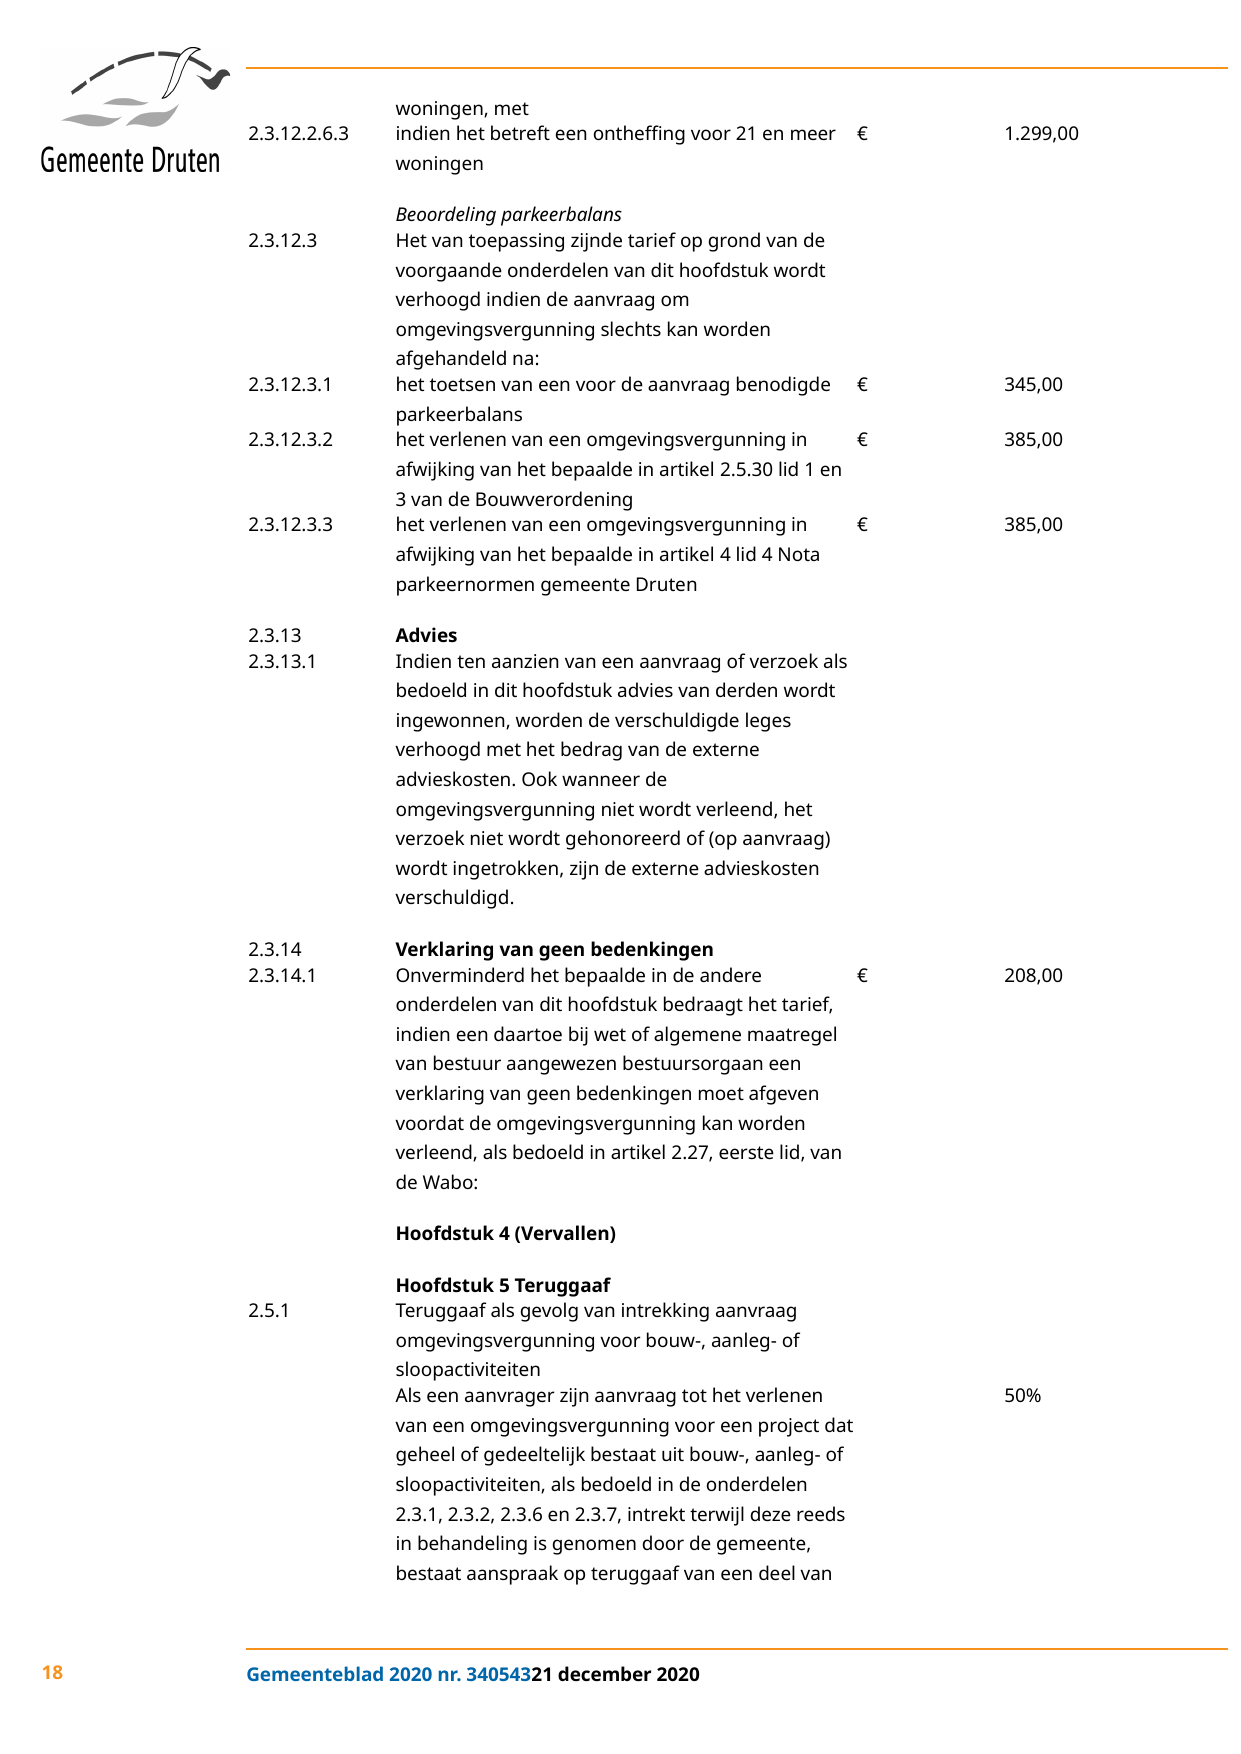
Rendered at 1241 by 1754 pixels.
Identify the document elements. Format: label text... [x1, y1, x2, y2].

table_cell Hoofdstuk 4 (Vervallen) [395, 1220, 857, 1246]
table_cell Beoordeling parkeerbalans [395, 202, 857, 227]
table_cell [248, 1272, 395, 1297]
table_cell [857, 1195, 1004, 1220]
table_cell [857, 910, 1004, 936]
table_cell 2.3.12.3 [248, 227, 395, 371]
table_cell 385,00 [1004, 512, 1152, 596]
table_cell [395, 176, 857, 202]
table_cell het verlenen van een omgevingsvergunning in afwijking van het bepaalde in artikel 4 lid 4 Nota parkeernormen gemeente Druten [395, 512, 857, 596]
table_cell [248, 1383, 395, 1586]
table_cell [857, 648, 1004, 910]
table_cell [248, 596, 395, 622]
table_cell 2.5.1 [248, 1298, 395, 1382]
table_cell 2.3.12.3.1 [248, 371, 395, 427]
table_cell 2.3.12.3.2 [248, 427, 395, 512]
table_cell Indien ten aanzien van een aanvraag of verzoek als bedoeld in dit hoofdstuk advies van derden wordt ingewonnen, worden de verschuldigde leges verhoogd met het bedrag van de externe advieskosten. Ook wanneer de omgevingsvergunning niet wordt verleend, het verzoek niet wordt gehonoreerd of (op aanvraag) wordt ingetrokken, zijn de externe advieskosten verschuldigd. [395, 648, 857, 910]
table_cell [857, 596, 1004, 622]
table_cell [248, 1220, 395, 1246]
table_cell [1004, 227, 1152, 371]
table_cell [857, 1220, 1004, 1246]
picture [41, 47, 231, 172]
table_cell [248, 1195, 395, 1220]
table_cell € [857, 962, 1004, 1194]
table_cell 208,00 [1004, 962, 1152, 1194]
table_cell [248, 910, 395, 936]
table_cell [248, 1246, 395, 1272]
table_cell Hoofdstuk 5 Teruggaaf [395, 1272, 857, 1297]
table_cell 385,00 [1004, 427, 1152, 512]
table_cell indien het betreft een ontheffing voor 21 en meer woningen [395, 121, 857, 176]
table_cell Teruggaaf als gevolg van intrekking aanvraag omgevingsvergunning voor bouw-, aanleg- of sloopactiviteiten [395, 1298, 857, 1382]
table_cell [1004, 202, 1152, 227]
table_cell [857, 202, 1004, 227]
table_cell [1004, 596, 1152, 622]
table_cell [1004, 176, 1152, 202]
table_cell [248, 202, 395, 227]
table_cell Onverminderd het bepaalde in de andere onderdelen van dit hoofdstuk bedraagt het tarief, indien een daartoe bij wet of algemene maatregel van bestuur aangewezen bestuursorgaan een verklaring van geen bedenkingen moet afgeven voordat de omgevingsvergunning kan worden verleend, als bedoeld in artikel 2.27, eerste lid, van de Wabo: [395, 962, 857, 1194]
table_cell [857, 227, 1004, 371]
table_cell 1.299,00 [1004, 121, 1152, 176]
table_cell [395, 910, 857, 936]
table_cell [857, 176, 1004, 202]
table_cell € [857, 512, 1004, 596]
table_cell [857, 95, 1004, 121]
table_cell het toetsen van een voor de aanvraag benodigde parkeerbalans [395, 371, 857, 427]
table_cell [857, 1246, 1004, 1272]
table_cell het verlenen van een omgevingsvergunning in afwijking van het bepaalde in artikel 2.5.30 lid 1 en 3 van de Bouwverordening [395, 427, 857, 512]
table_cell 2.3.14 [248, 936, 395, 962]
table_cell [1004, 1272, 1152, 1297]
table_cell 345,00 [1004, 371, 1152, 427]
table_cell 2.3.13 [248, 622, 395, 648]
table_cell € [857, 121, 1004, 176]
table_cell woningen, met [395, 95, 857, 121]
table_cell [857, 1272, 1004, 1297]
table_cell [1004, 936, 1152, 962]
table_cell [248, 176, 395, 202]
table_cell [1004, 910, 1152, 936]
table_cell [1004, 648, 1152, 910]
table_cell 2.3.12.2.6.3 [248, 121, 395, 176]
table_cell [395, 1195, 857, 1220]
table_cell [857, 936, 1004, 962]
table_cell € [857, 427, 1004, 512]
table_cell [857, 622, 1004, 648]
table_cell [1004, 1298, 1152, 1382]
table_cell € [857, 371, 1004, 427]
table_cell Verklaring van geen bedenkingen [395, 936, 857, 962]
table_cell 2.3.13.1 [248, 648, 395, 910]
table_cell [1004, 95, 1152, 121]
table_cell 50% [1004, 1383, 1152, 1586]
table_cell [1004, 1220, 1152, 1246]
table_cell Als een aanvrager zijn aanvraag tot het verlenen van een omgevingsvergunning voor een project dat geheel of gedeeltelijk bestaat uit bouw-, aanleg- of sloopactiviteiten, als bedoeld in de onderdelen 2.3.1, 2.3.2, 2.3.6 en 2.3.7, intrekt terwijl deze reeds in behandeling is genomen door de gemeente, bestaat aanspraak op teruggaaf van een deel van [395, 1383, 857, 1586]
table_cell [857, 1383, 1004, 1586]
table_cell [395, 1246, 857, 1272]
table_cell [1004, 622, 1152, 648]
table_cell [1004, 1195, 1152, 1220]
table_cell [1004, 1246, 1152, 1272]
table_cell Het van toepassing zijnde tarief op grond van de voorgaande onderdelen van dit hoofdstuk wordt verhoogd indien de aanvraag om omgevingsvergunning slechts kan worden afgehandeld na: [395, 227, 857, 371]
table_cell [395, 596, 857, 622]
table_cell 2.3.12.3.3 [248, 512, 395, 596]
table_cell 2.3.14.1 [248, 962, 395, 1194]
table_cell [248, 95, 395, 121]
table_cell [857, 1298, 1004, 1382]
table_cell Advies [395, 622, 857, 648]
